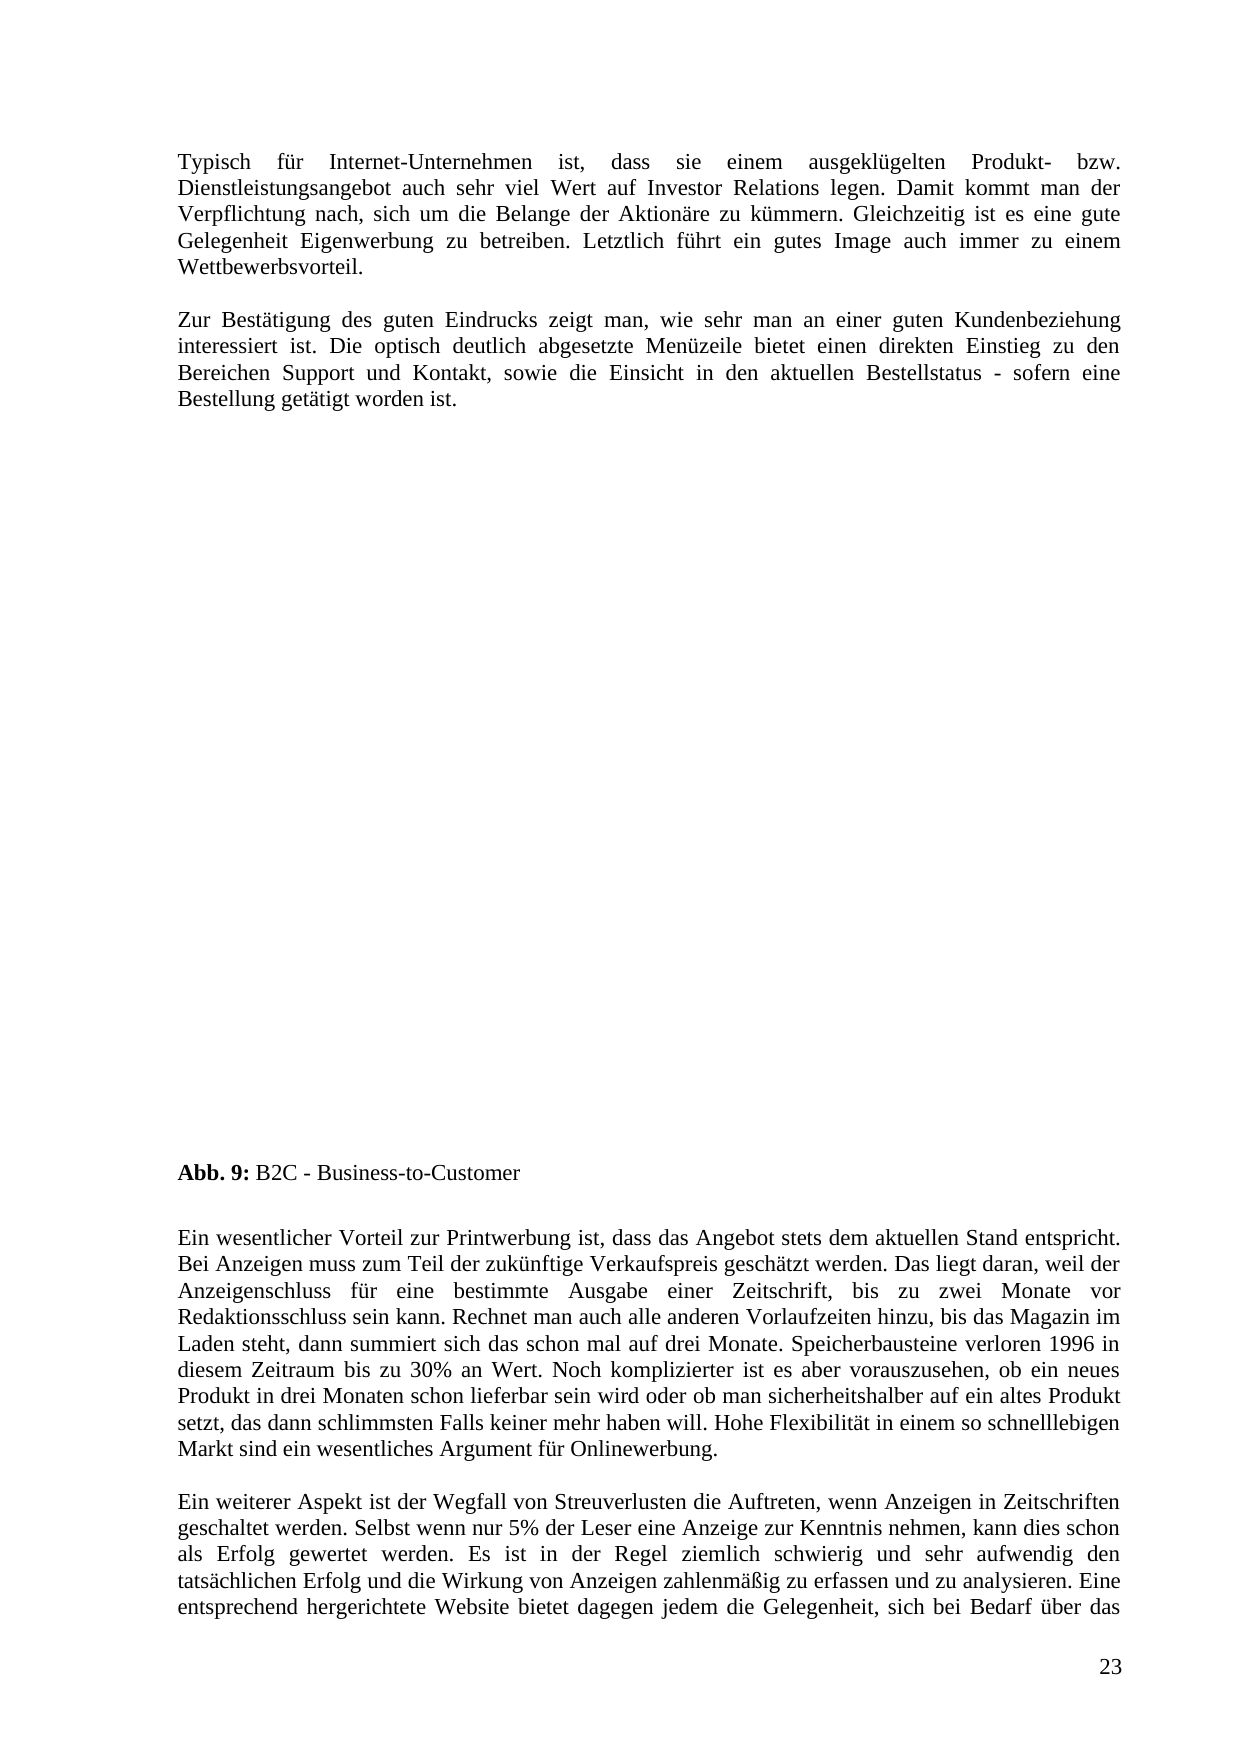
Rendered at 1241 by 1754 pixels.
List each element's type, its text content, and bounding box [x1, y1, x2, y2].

text Typisch für Internet-Unternehmen ist, dass sie einem ausgeklügelten Produkt- bzw. Dienstleistungsangebot auch sehr viel Wert auf Investor Relations legen. Damit kommt man der Verpflichtung nach, sich um die Belange der Aktionäre zu kümmern. Gleichzeitig ist es eine gute Gelegenheit Eigenwerbung zu betreiben. Letztlich führt ein gutes Image auch immer zu einem Wettbewerbsvorteil. [177, 148, 1122, 279]
text Abb. 9: B2C - Business-to-Customer [177, 1159, 1122, 1185]
text Ein weiterer Aspekt ist der Wegfall von Streuverlusten die Auftreten, wenn Anzeigen in Zeitschriften geschaltet werden. Selbst wenn nur 5% der Leser eine Anzeige zur Kenntnis nehmen, kann dies schon als Erfolg gewertet werden. Es ist in der Regel ziemlich schwierig und sehr aufwendig den tatsächlichen Erfolg und die Wirkung von Anzeigen zahlenmäßig zu erfassen und zu analysieren. Eine entsprechend hergerichtete Website bietet dagegen jedem die Gelegenheit, sich bei Bedarf über das [177, 1488, 1122, 1619]
text Zur Bestätigung des guten Eindrucks zeigt man, wie sehr man an einer guten Kundenbeziehung interessiert ist. Die optisch deutlich abgesetzte Menüzeile bietet einen direkten Einstieg zu den Bereichen Support und Kontakt, sowie die Einsicht in den aktuellen Bestellstatus - sofern eine Bestellung getätigt worden ist. [177, 306, 1122, 411]
text Ein wesentlicher Vorteil zur Printwerbung ist, dass das Angebot stets dem aktuellen Stand entspricht. Bei Anzeigen muss zum Teil der zukünftige Verkaufspreis geschätzt werden. Das liegt daran, weil der Anzeigenschluss für eine bestimmte Ausgabe einer Zeitschrift, bis zu zwei Monate vor Redaktionsschluss sein kann. Rechnet man auch alle anderen Vorlaufzeiten hinzu, bis das Magazin im Laden steht, dann summiert sich das schon mal auf drei Monate. Speicherbausteine verloren 1996 in diesem Zeitraum bis zu 30% an Wert. Noch komplizierter ist es aber vorauszusehen, ob ein neues Produkt in drei Monaten schon lieferbar sein wird oder ob man sicherheitshalber auf ein altes Produkt setzt, das dann schlimmsten Falls keiner mehr haben will. Hohe Flexibilität in einem so schnelllebigen Markt sind ein wesentliches Argument für Onlinewerbung. [177, 1224, 1122, 1461]
